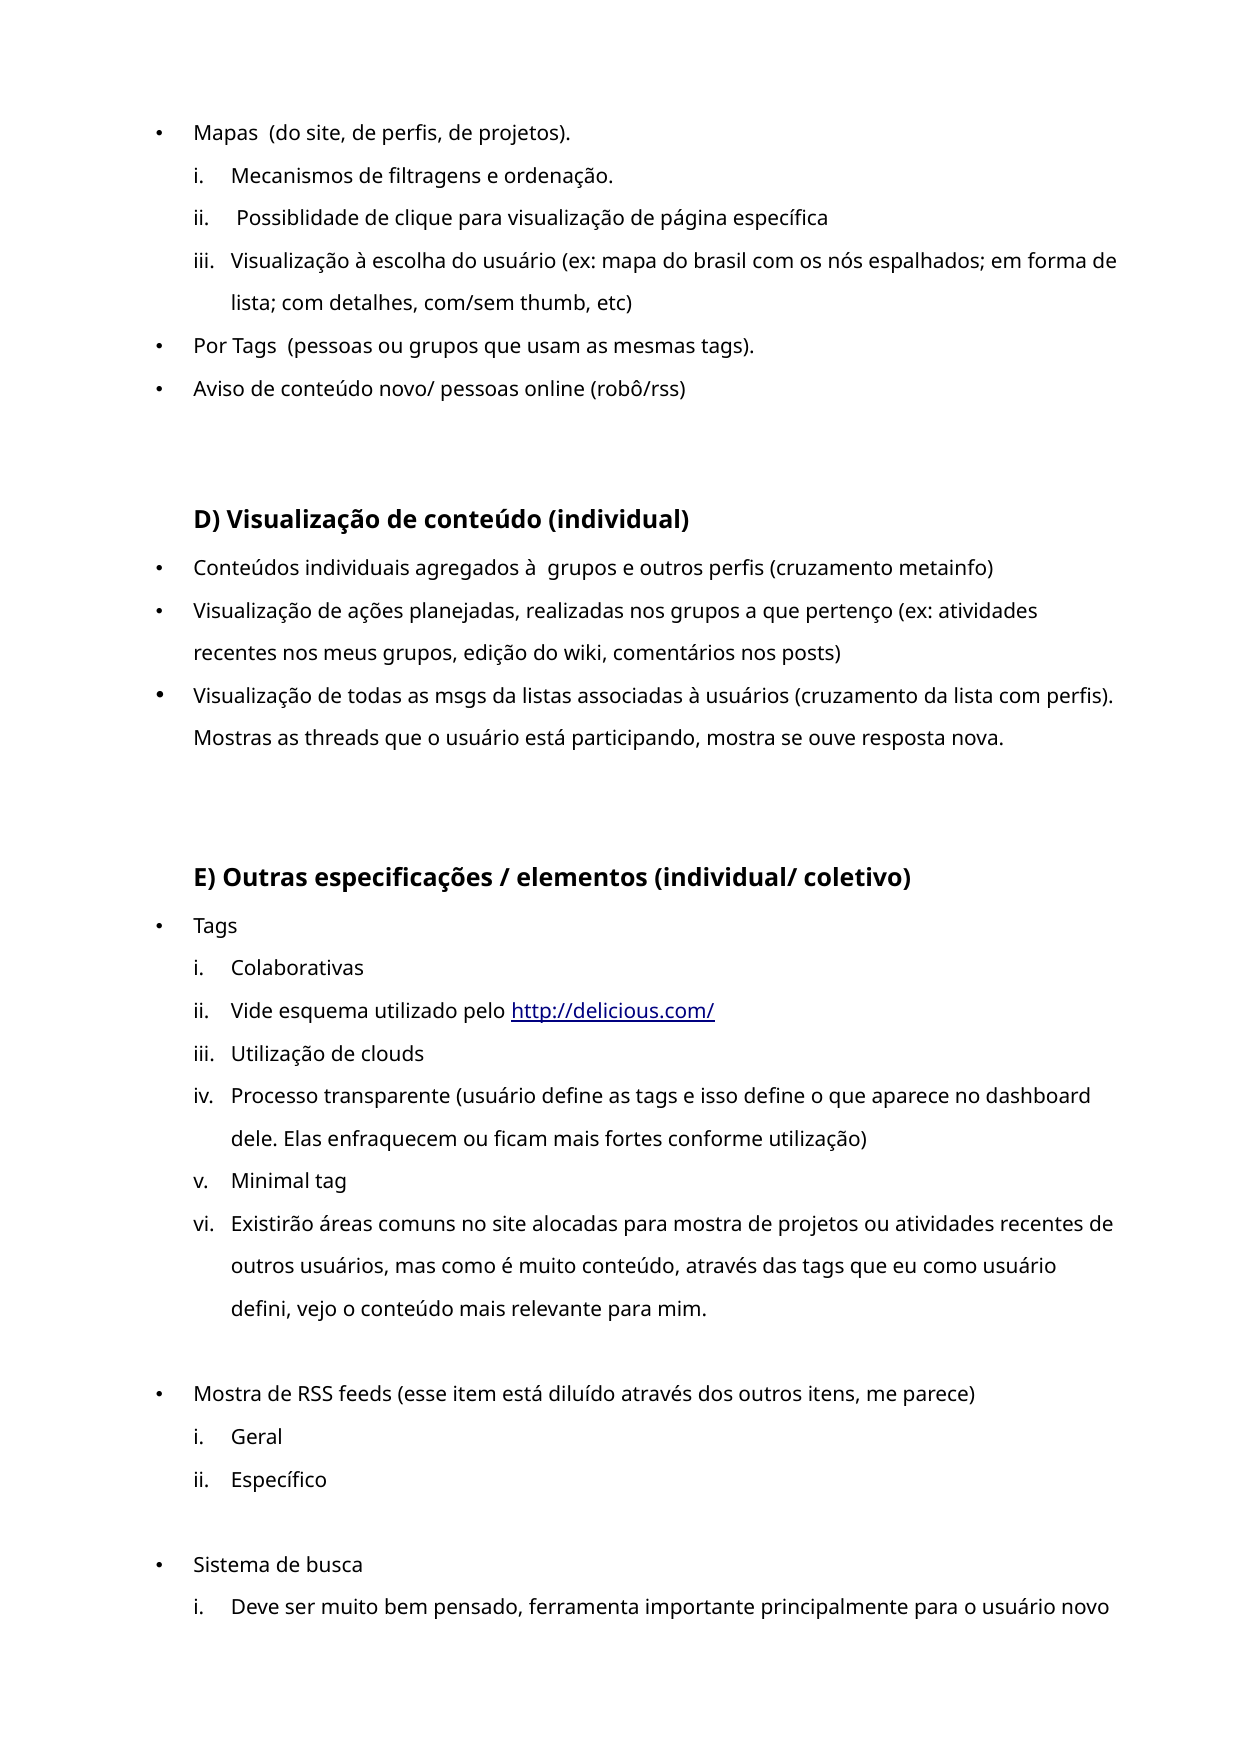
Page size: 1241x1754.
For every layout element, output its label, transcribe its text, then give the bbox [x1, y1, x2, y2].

list Possiblidade de clique para visualização de página específica [193, 203, 1122, 232]
list Visualização de ações planejadas, realizadas nos grupos a que pertenço (ex: atividades recentes nos meus grupos, edição do wiki, comentários nos posts) [156, 596, 1122, 667]
list D) Visualização de conteúdo (individual) [156, 502, 1122, 536]
list Colaborativas [193, 953, 1122, 982]
list Utilização de clouds [193, 1039, 1122, 1067]
list Mecanismos de filtragens e ordenação. [193, 161, 1122, 189]
list Processo transparente (usuário define as tags e isso define o que aparece no dashboard dele. Elas enfraquecem ou ficam mais fortes conforme utilização) [193, 1081, 1122, 1152]
list Geral [193, 1422, 1122, 1451]
list Visualização à escolha do usuário (ex: mapa do brasil com os nós espalhados; em forma de lista; com detalhes, com/sem thumb, etc) [193, 246, 1122, 317]
list Conteúdos individuais agregados à grupos e outros perfis (cruzamento metainfo) [156, 553, 1122, 582]
list Sistema de busca [156, 1550, 1122, 1578]
list E) Outras especificações / elementos (individual/ coletivo) [156, 860, 1122, 894]
list Existirão áreas comuns no site alocadas para mostra de projetos ou atividades recentes de outros usuários, mas como é muito conteúdo, através das tags que eu como usuário defini, vejo o conteúdo mais relevante para mim. [193, 1209, 1122, 1323]
list Mapas (do site, de perfis, de projetos). [156, 118, 1122, 147]
list Aviso de conteúdo novo/ pessoas online (robô/rss) [156, 374, 1122, 402]
list Visualização de todas as msgs da listas associadas à usuários (cruzamento da lista com perfis). Mostras as threads que o usuário está participando, mostra se ouve resposta nova. [156, 681, 1122, 752]
list Por Tags (pessoas ou grupos que usam as mesmas tags). [156, 331, 1122, 359]
list Deve ser muito bem pensado, ferramenta importante principalmente para o usuário novo [193, 1592, 1122, 1621]
list Tags [156, 911, 1122, 939]
list Vide esquema utilizado pelo http://delicious.com/ [193, 996, 1122, 1024]
list Específico [193, 1465, 1122, 1493]
list Mostra de RSS feeds (esse item está diluído através dos outros itens, me parece) [156, 1379, 1122, 1408]
list Minimal tag [193, 1166, 1122, 1195]
